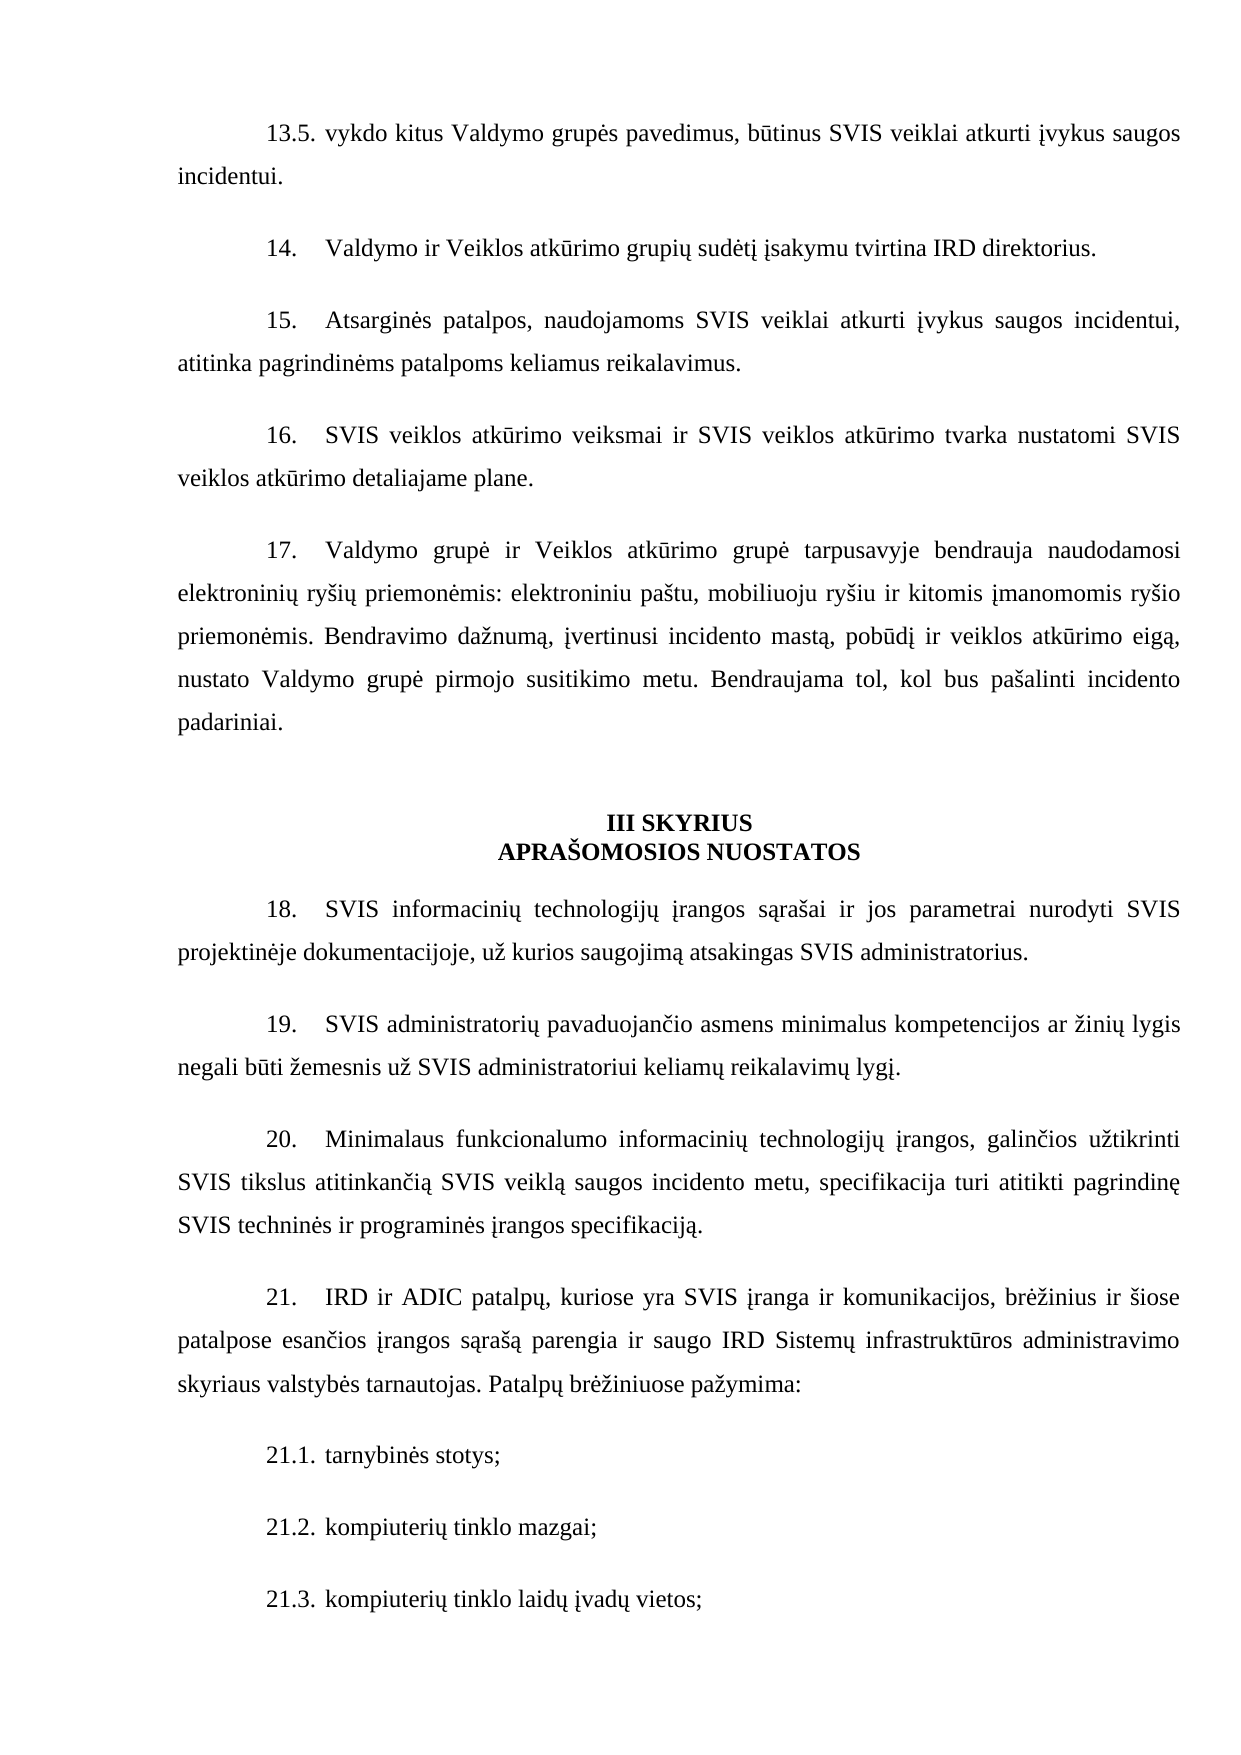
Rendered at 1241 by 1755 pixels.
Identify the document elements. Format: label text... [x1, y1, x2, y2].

text III SKYRIUS [177, 808, 1181, 837]
text 21.1. tarnybinės stotys; [177, 1441, 1181, 1469]
text 21. IRD ir ADIC patalpų, kuriose yra SVIS įranga ir komunikacijos, brėžinius ir šiose patalpose esančios įrangos sąrašą parengia ir saugo IRD Sistemų infrastruktūros administravimo skyriaus valstybės tarnautojas. Patalpų brėžiniuose pažymima: [177, 1282, 1181, 1397]
text 17. Valdymo grupė ir Veiklos atkūrimo grupė tarpusavyje bendrauja naudodamosi elektroninių ryšių priemonėmis: elektroniniu paštu, mobiliuoju ryšiu ir kitomis įmanomomis ryšio priemonėmis. Bendravimo dažnumą, įvertinusi incidento mastą, pobūdį ir veiklos atkūrimo eigą, nustato Valdymo grupė pirmojo susitikimo metu. Bendraujama tol, kol bus pašalinti incidento padariniai. [177, 535, 1181, 736]
text 21.3. kompiuterių tinklo laidų įvadų vietos; [177, 1584, 1181, 1613]
text 16. SVIS veiklos atkūrimo veiksmai ir SVIS veiklos atkūrimo tvarka nustatomi SVIS veiklos atkūrimo detaliajame plane. [177, 420, 1181, 492]
text 15. Atsarginės patalpos, naudojamoms SVIS veiklai atkurti įvykus saugos incidentui, atitinka pagrindinėms patalpoms keliamus reikalavimus. [177, 305, 1181, 377]
text 20. Minimalaus funkcionalumo informacinių technologijų įrangos, galinčios užtikrinti SVIS tikslus atitinkančią SVIS veiklą saugos incidento metu, specifikacija turi atitikti pagrindinę SVIS techninės ir programinės įrangos specifikaciją. [177, 1124, 1181, 1239]
text 19. SVIS administratorių pavaduojančio asmens minimalus kompetencijos ar žinių lygis negali būti žemesnis už SVIS administratoriui keliamų reikalavimų lygį. [177, 1009, 1181, 1081]
text 21.2. kompiuterių tinklo mazgai; [177, 1512, 1181, 1541]
text 18. SVIS informacinių technologijų įrangos sąrašai ir jos parametrai nurodyti SVIS projektinėje dokumentacijoje, už kurios saugojimą atsakingas SVIS administratorius. [177, 894, 1181, 966]
text APRAŠOMOSIOS NUOSTATOS [177, 837, 1181, 866]
text 13.5. vykdo kitus Valdymo grupės pavedimus, būtinus SVIS veiklai atkurti įvykus saugos incidentui. [177, 118, 1181, 190]
text 14. Valdymo ir Veiklos atkūrimo grupių sudėtį įsakymu tvirtina IRD direktorius. [177, 233, 1181, 262]
